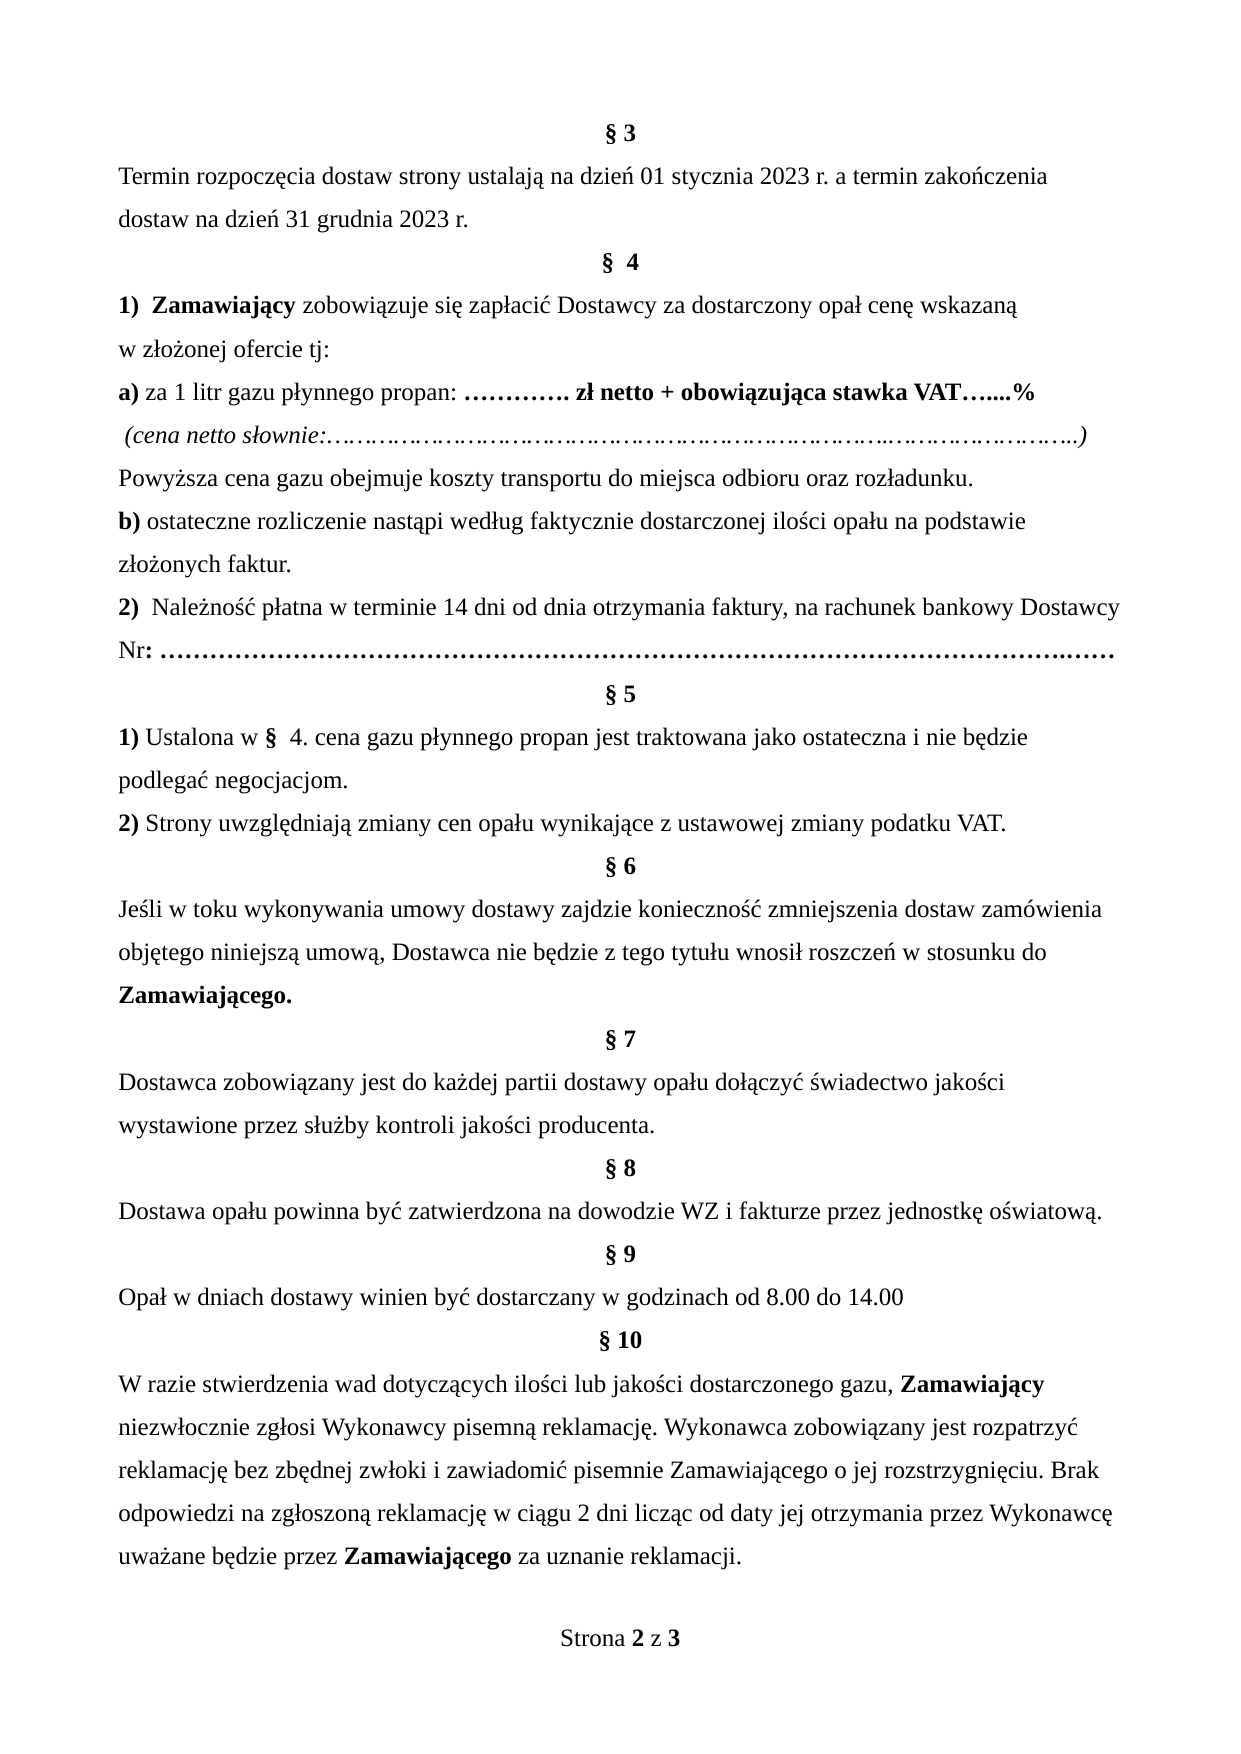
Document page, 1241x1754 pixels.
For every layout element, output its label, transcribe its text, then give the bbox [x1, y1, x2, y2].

text W razie stwierdzenia wad dotyczących ilości lub jakości dostarczonego gazu, Zamawiający niezwłocznie zgłosi Wykonawcy pisemną reklamację. Wykonawca zobowiązany jest rozpatrzyć reklamację bez zbędnej zwłoki i zawiadomić pisemnie Zamawiającego o jej rozstrzygnięciu. Brak odpowiedzi na zgłoszoną reklamację w ciągu 2 dni licząc od daty jej otrzymania przez Wykonawcę uważane będzie przez Zamawiającego za uznanie reklamacji. [118, 1369, 1122, 1570]
text Dostawca zobowiązany jest do każdej partii dostawy opału dołączyć świadectwo jakości wystawione przez służby kontroli jakości producenta. [118, 1067, 1122, 1139]
text § 5 [118, 679, 1122, 707]
text § 4 [118, 247, 1122, 276]
text § 10 [118, 1326, 1122, 1354]
text Jeśli w toku wykonywania umowy dostawy zajdzie konieczność zmniejszenia dostaw zamówienia objętego niniejszą umową, Dostawca nie będzie z tego tytułu wnosił roszczeń w stosunku do Zamawiającego. [118, 894, 1122, 1009]
text 1) Ustalona w § 4. cena gazu płynnego propan jest traktowana jako ostateczna i nie będzie podlegać negocjacjom. [118, 722, 1122, 794]
text 2) Strony uwzględniają zmiany cen opału wynikające z ustawowej zmiany podatku VAT. [118, 808, 1122, 837]
text Nr: ……………………………………………………………………………………………….…… [118, 636, 1122, 664]
text § 7 [118, 1024, 1122, 1052]
text w złożonej ofercie tj: [118, 334, 1122, 362]
text 1) Zamawiający zobowiązuje się zapłacić Dostawcy za dostarczony opał cenę wskazaną [118, 291, 1122, 319]
text § 9 [118, 1239, 1122, 1268]
text § 6 [118, 851, 1122, 880]
text § 8 [118, 1153, 1122, 1182]
text (cena netto słownie:………………………………………………………………….……………………..) [118, 420, 1122, 449]
text Dostawa opału powinna być zatwierdzona na dowodzie WZ i fakturze przez jednostkę oświatową. [118, 1196, 1122, 1225]
text 2) Należność płatna w terminie 14 dni od dnia otrzymania faktury, na rachunek bankowy Dostawcy [118, 592, 1122, 621]
text Opał w dniach dostawy winien być dostarczany w godzinach od 8.00 do 14.00 [118, 1282, 1122, 1311]
text a) za 1 litr gazu płynnego propan: …………. zł netto + obowiązująca stawka VAT…....% [118, 377, 1122, 406]
text Powyższa cena gazu obejmuje koszty transportu do miejsca odbioru oraz rozładunku. [118, 463, 1122, 492]
text Termin rozpoczęcia dostaw strony ustalają na dzień 01 stycznia 2023 r. a termin zakończenia dostaw na dzień 31 grudnia 2023 r. [118, 161, 1122, 233]
text § 3 [118, 118, 1122, 147]
text b) ostateczne rozliczenie nastąpi według faktycznie dostarczonej ilości opału na podstawie złożonych faktur. [118, 506, 1122, 578]
